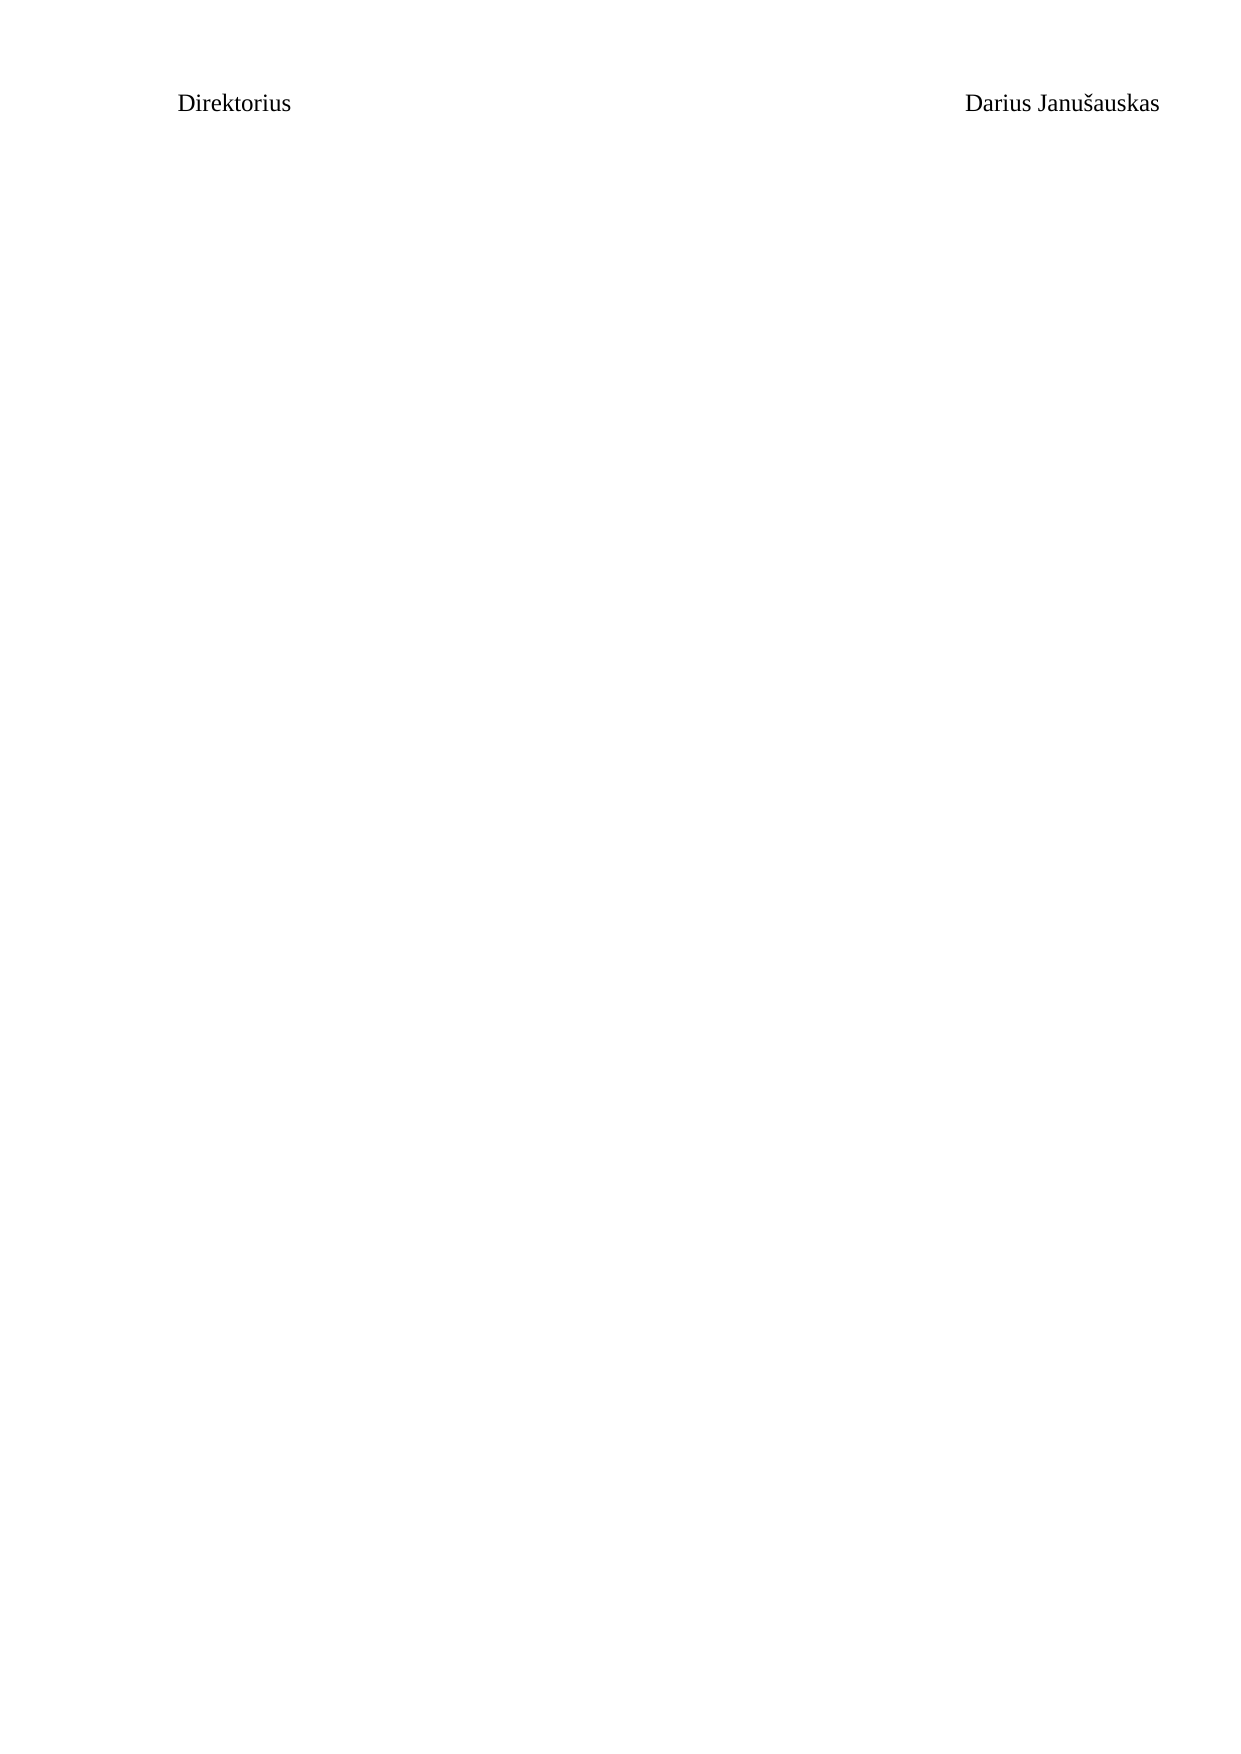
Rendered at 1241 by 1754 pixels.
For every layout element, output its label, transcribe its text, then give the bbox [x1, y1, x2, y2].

text Direktorius Darius Janušauskas [177, 88, 1181, 174]
